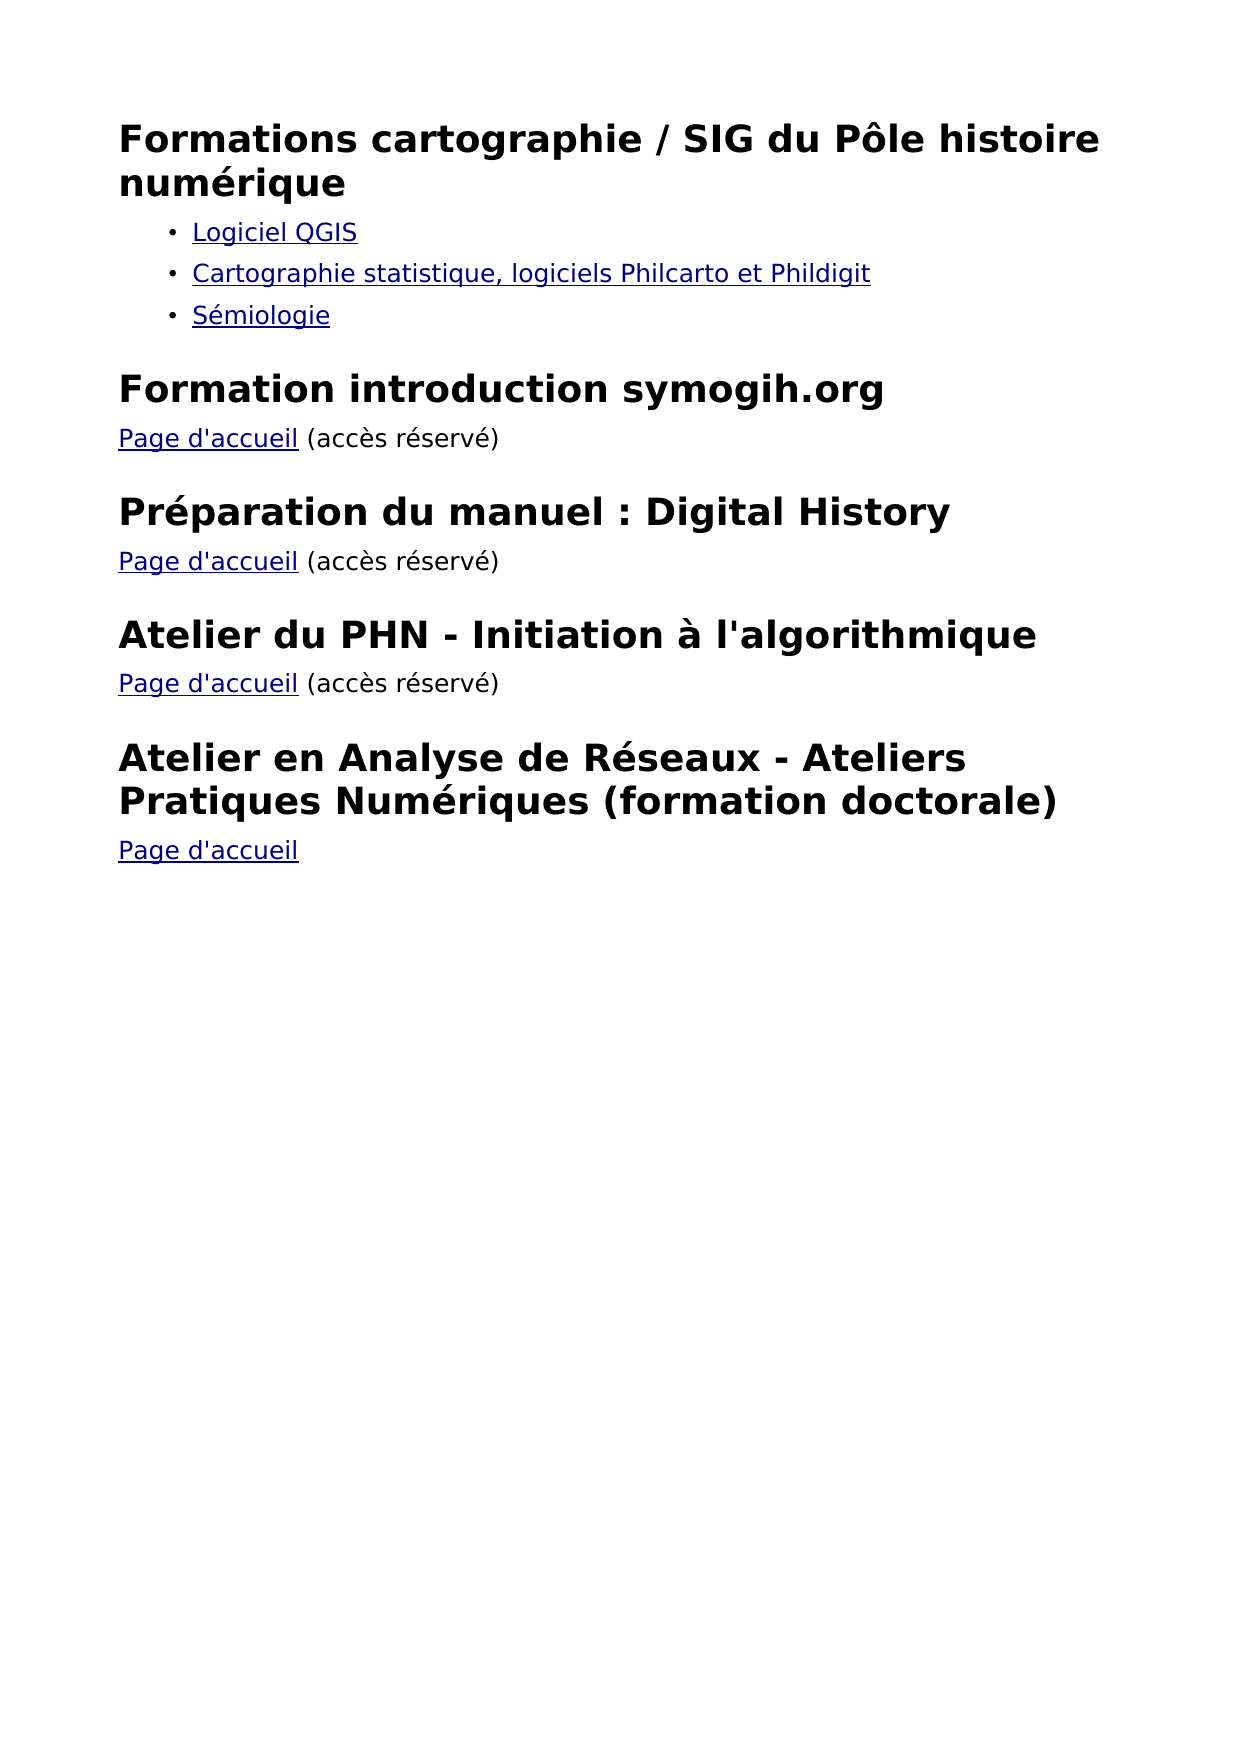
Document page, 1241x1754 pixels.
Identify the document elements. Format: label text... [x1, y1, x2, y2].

list Cartographie statistique, logiciels Philcarto et Phildigit [177, 259, 1122, 289]
text Page d'accueil (accès réservé) [118, 424, 1122, 453]
subtitle Formation introduction symogih.org [118, 368, 1122, 412]
text Page d'accueil (accès réservé) [118, 547, 1122, 576]
subtitle Atelier en Analyse de Réseaux - Ateliers Pratiques Numériques (formation doctorale) [118, 736, 1122, 824]
subtitle Préparation du manuel : Digital History [118, 491, 1122, 534]
subtitle Formations cartographie / SIG du Pôle histoire numérique [118, 118, 1122, 205]
list Sémiologie [177, 301, 1122, 330]
text Page d'accueil (accès réservé) [118, 670, 1122, 699]
subtitle Atelier du PHN - Initiation à l'algorithmique [118, 613, 1122, 657]
text Page d'accueil [118, 836, 1122, 865]
list Logiciel QGIS [177, 218, 1122, 247]
